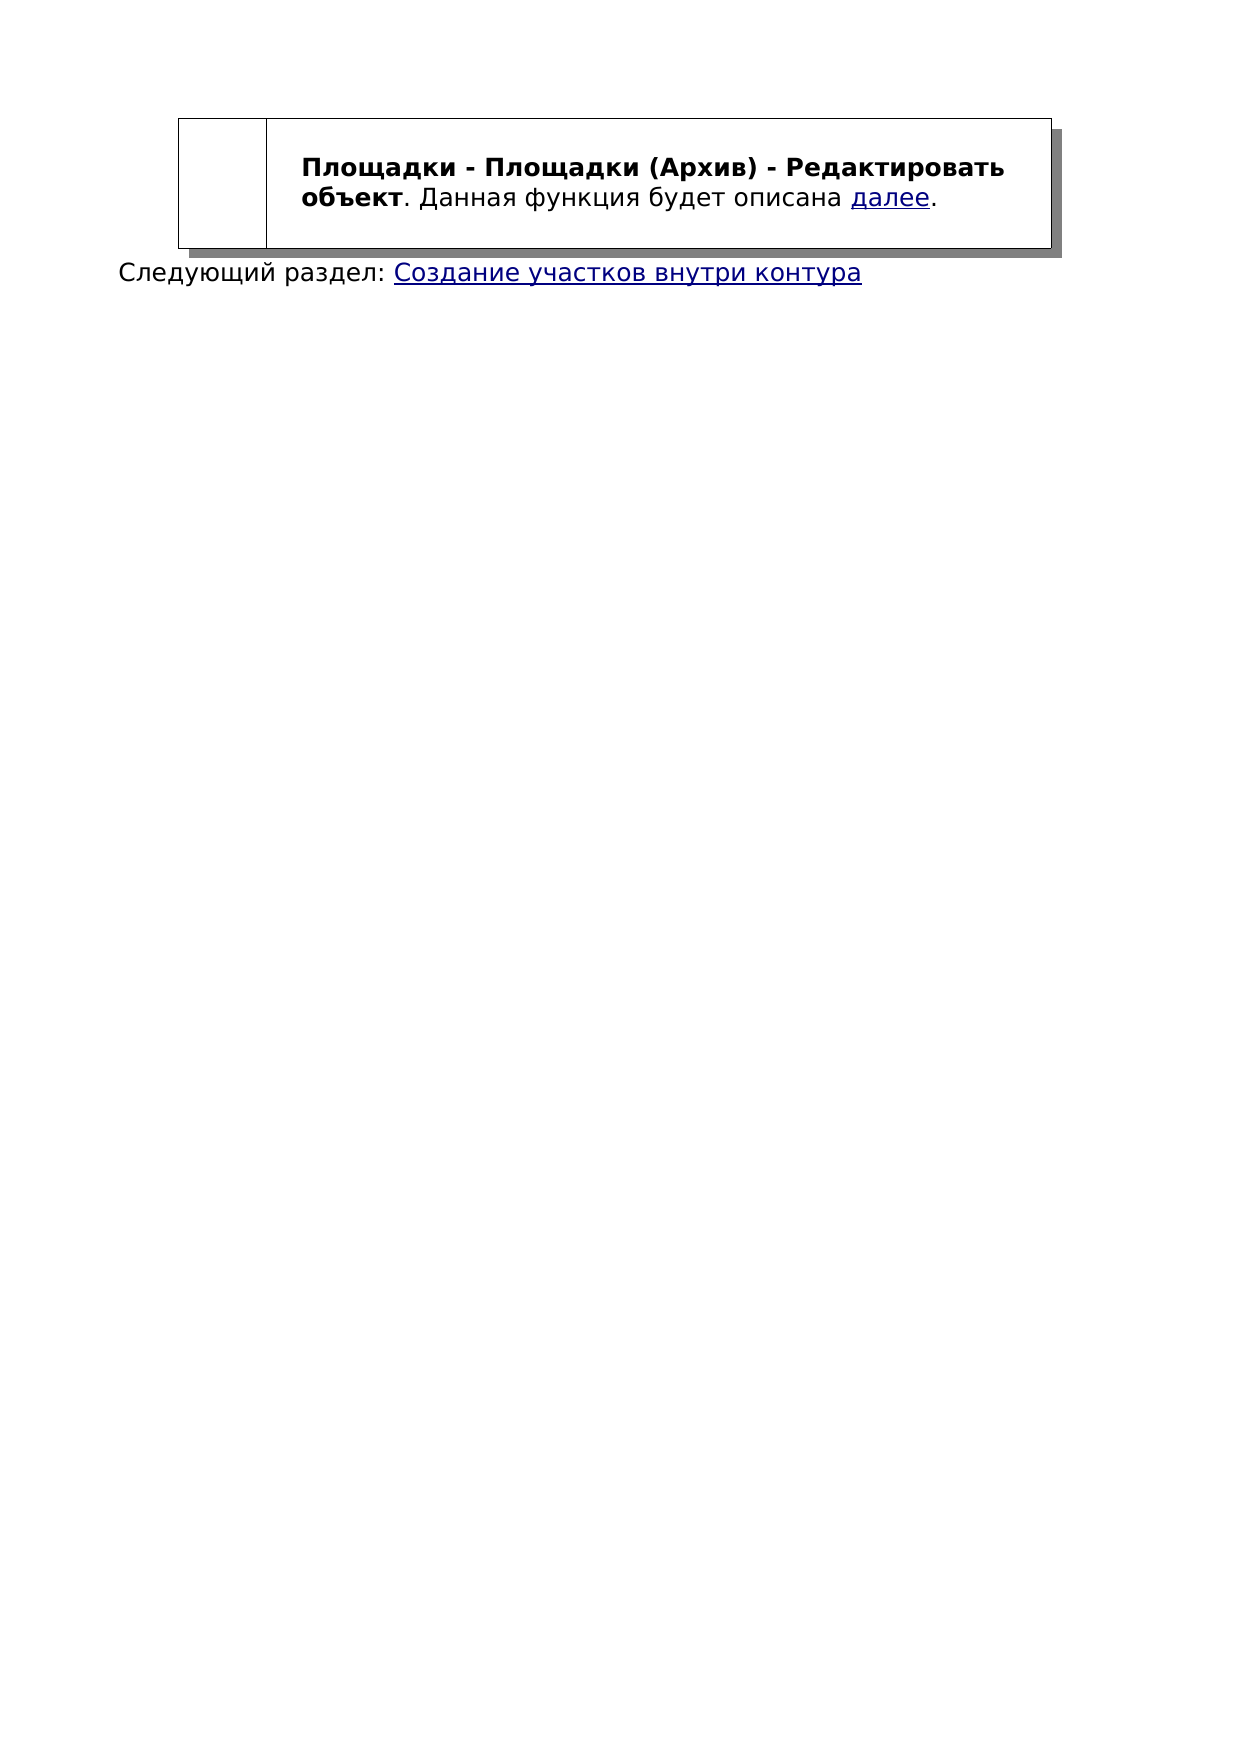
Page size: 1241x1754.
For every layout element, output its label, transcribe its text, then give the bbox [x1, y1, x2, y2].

table_header [179, 119, 266, 247]
text Следующий раздел: Создание участков внутри контура [118, 258, 1122, 287]
table_header - Площадки - Площадки (Архив) - Редактировать объект. Данная функция будет описана далее. [267, 119, 1051, 247]
